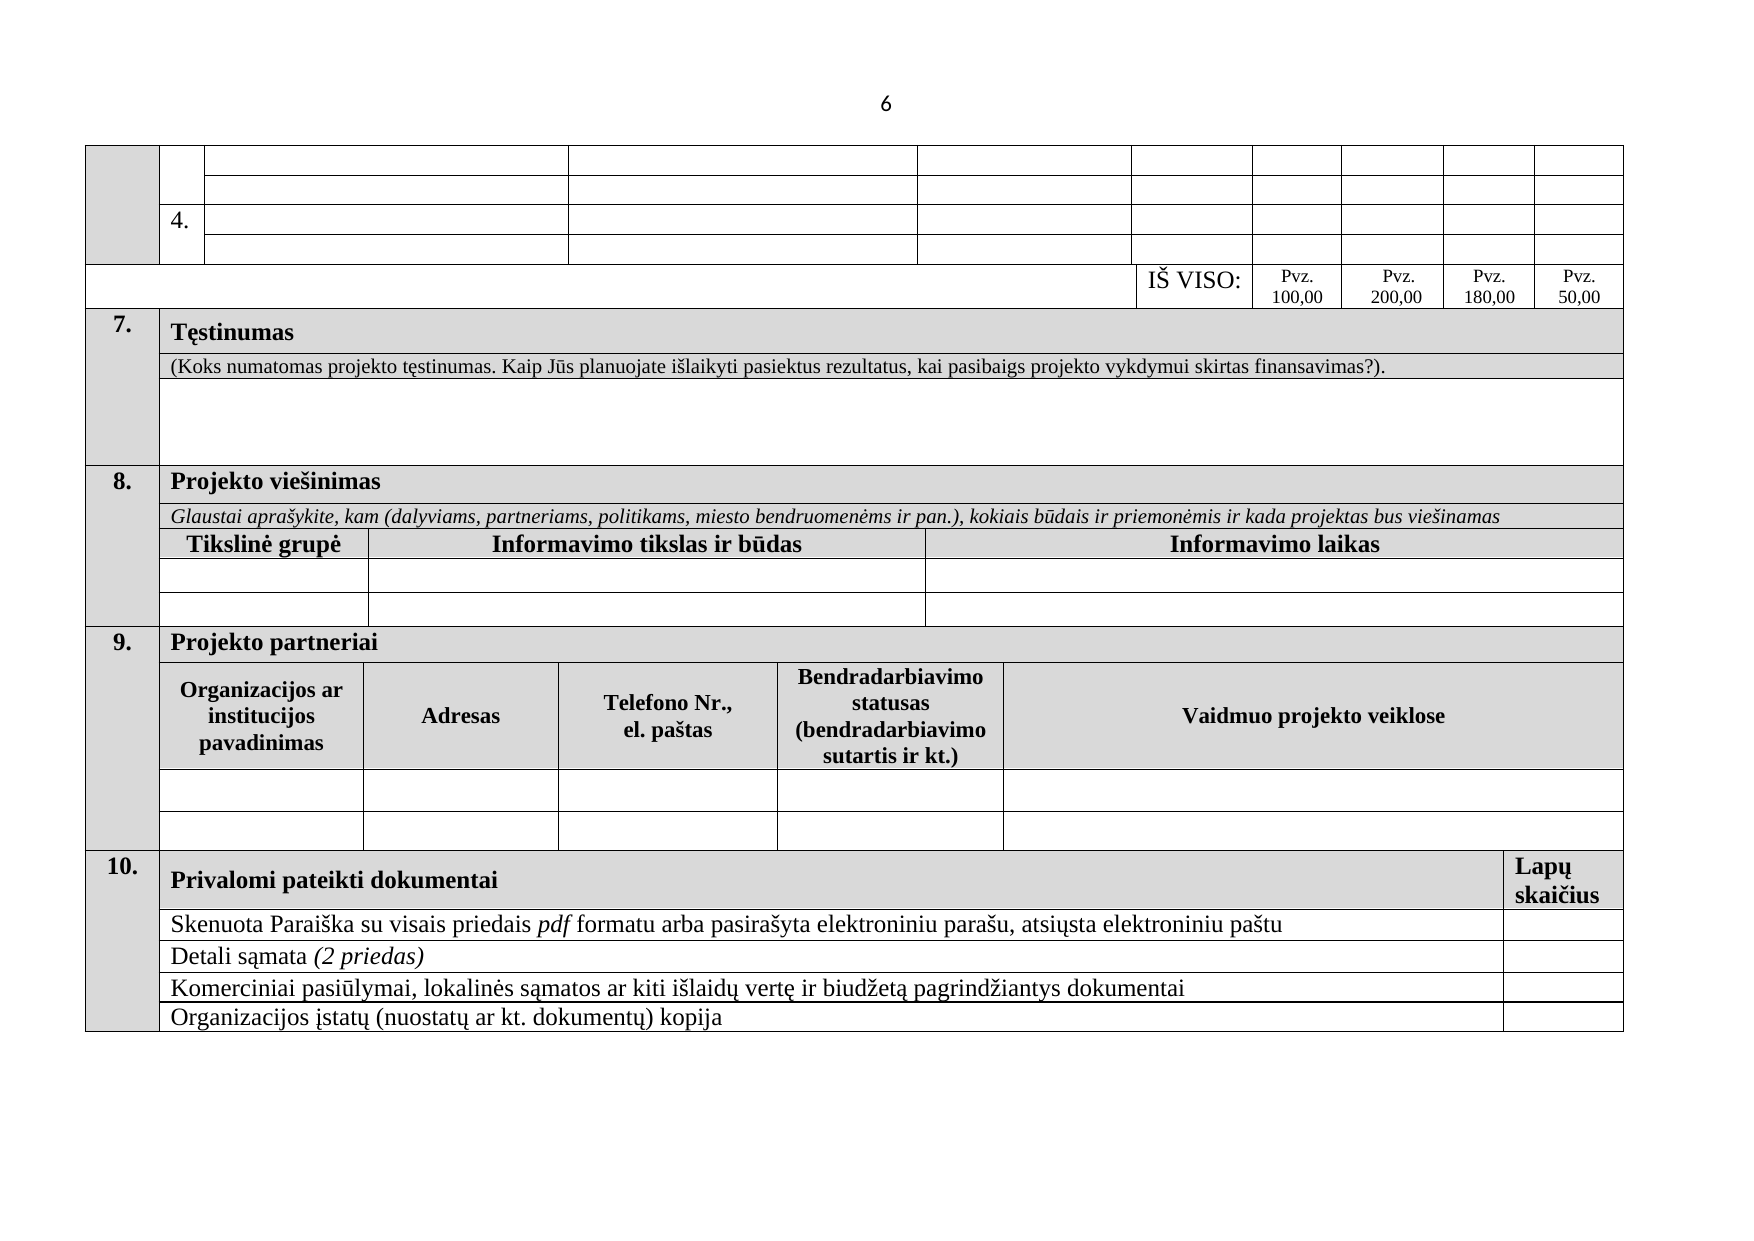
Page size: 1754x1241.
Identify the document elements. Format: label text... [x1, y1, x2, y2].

table_cell Skenuota Paraiška su visais priedais pdf formatu arba pasirašyta elektroniniu parašu, atsiųsta elektroniniu paštu [160, 910, 1503, 940]
table_cell [205, 205, 568, 234]
table_cell [1535, 146, 1623, 174]
table_cell [1342, 146, 1443, 174]
table_cell [1535, 176, 1623, 204]
table_cell Pvz. 50,00 [1535, 265, 1623, 308]
table_cell [569, 176, 917, 204]
table_cell [778, 812, 1003, 850]
table_cell [1504, 910, 1623, 940]
table_cell [926, 593, 1623, 626]
table_cell [918, 235, 1131, 264]
table_cell [1504, 941, 1623, 972]
table_cell [1504, 973, 1623, 1001]
table_cell [1342, 235, 1443, 264]
table_cell [559, 770, 777, 811]
table_cell 10. [86, 851, 159, 1031]
table_cell [1535, 205, 1623, 234]
table_cell [205, 235, 568, 264]
table_cell [364, 812, 558, 850]
table_cell [1253, 205, 1341, 234]
table_cell [1444, 146, 1534, 174]
table_cell [1444, 205, 1534, 234]
table_cell [160, 770, 363, 811]
table_cell Tęstinumas [160, 309, 1623, 353]
table_cell [1535, 235, 1623, 264]
table_cell [160, 146, 204, 204]
table_cell [1253, 176, 1341, 204]
table_cell [778, 770, 1003, 811]
table_cell Projekto partneriai [160, 627, 1623, 662]
table_cell Informavimo laikas [926, 529, 1623, 557]
table_cell [160, 812, 363, 850]
table_cell Projekto viešinimas [160, 466, 1623, 503]
table_cell [369, 593, 925, 626]
table_cell [1253, 235, 1341, 264]
table_cell Organizacijos įstatų (nuostatų ar kt. dokumentų) kopija [160, 1003, 1503, 1031]
table_cell Glaustai aprašykite, kam (dalyviams, partneriams, politikams, miesto bendruomenėms ir pan.), kokiais būdais ir priemonėmis ir kada projektas bus viešinamas [160, 504, 1623, 528]
table_cell Lapų skaičius [1504, 851, 1623, 908]
table_cell [160, 559, 368, 592]
table_cell [559, 812, 777, 850]
table_cell [160, 593, 368, 626]
table_cell 9. [86, 627, 159, 850]
table_cell [1132, 235, 1252, 264]
table_cell Komerciniai pasiūlymai, lokalinės sąmatos ar kiti išlaidų vertę ir biudžetą pagrindžiantys dokumentai [160, 973, 1503, 1001]
table_cell 8. [86, 466, 159, 626]
table_cell [1342, 176, 1443, 204]
table_cell [569, 146, 917, 174]
table_cell Bendradarbiavimo statusas (bendradarbiavimo sutartis ir kt.) [778, 663, 1003, 768]
table_cell (Koks numatomas projekto tęstinumas. Kaip Jūs planuojate išlaikyti pasiektus rezultatus, kai pasibaigs projekto vykdymui skirtas finansavimas?). [160, 354, 1623, 378]
table_cell 4. [160, 205, 204, 264]
table_cell Organizacijos ar institucijos pavadinimas [160, 663, 363, 768]
table_cell [205, 176, 568, 204]
table_cell [1504, 1003, 1623, 1031]
table_cell [1004, 812, 1623, 850]
table_cell [569, 205, 917, 234]
table_cell Pvz. 180,00 [1444, 265, 1534, 308]
table_cell [1444, 176, 1534, 204]
table_cell [918, 146, 1131, 174]
table_cell [569, 235, 917, 264]
table_cell [1132, 176, 1252, 204]
table_cell [160, 379, 1623, 465]
table_cell [364, 770, 558, 811]
table_cell [1444, 235, 1534, 264]
table_cell [86, 146, 159, 264]
table_cell [918, 205, 1131, 234]
table_cell Pvz. 200,00 [1342, 265, 1443, 308]
table_cell [926, 559, 1623, 592]
table_cell IŠ VISO: [1137, 265, 1252, 308]
table_cell [918, 176, 1131, 204]
table_cell [205, 146, 568, 174]
table_cell Detali sąmata (2 priedas) [160, 941, 1503, 972]
table_cell [1342, 205, 1443, 234]
table_cell Informavimo tikslas ir būdas [369, 529, 925, 557]
table_cell [86, 265, 1136, 308]
table_cell Vaidmuo projekto veiklose [1004, 663, 1623, 768]
table_cell Pvz. 100,00 [1253, 265, 1341, 308]
table_cell Adresas [364, 663, 558, 768]
table_cell [1253, 146, 1341, 174]
table_cell Tikslinė grupė [160, 529, 368, 557]
table_cell [1132, 146, 1252, 174]
table_cell [1132, 205, 1252, 234]
table_cell 7. [86, 309, 159, 465]
table_cell [1004, 770, 1623, 811]
table_cell Privalomi pateikti dokumentai [160, 851, 1503, 908]
table_cell Telefono Nr., el. paštas [559, 663, 777, 768]
table_cell [369, 559, 925, 592]
